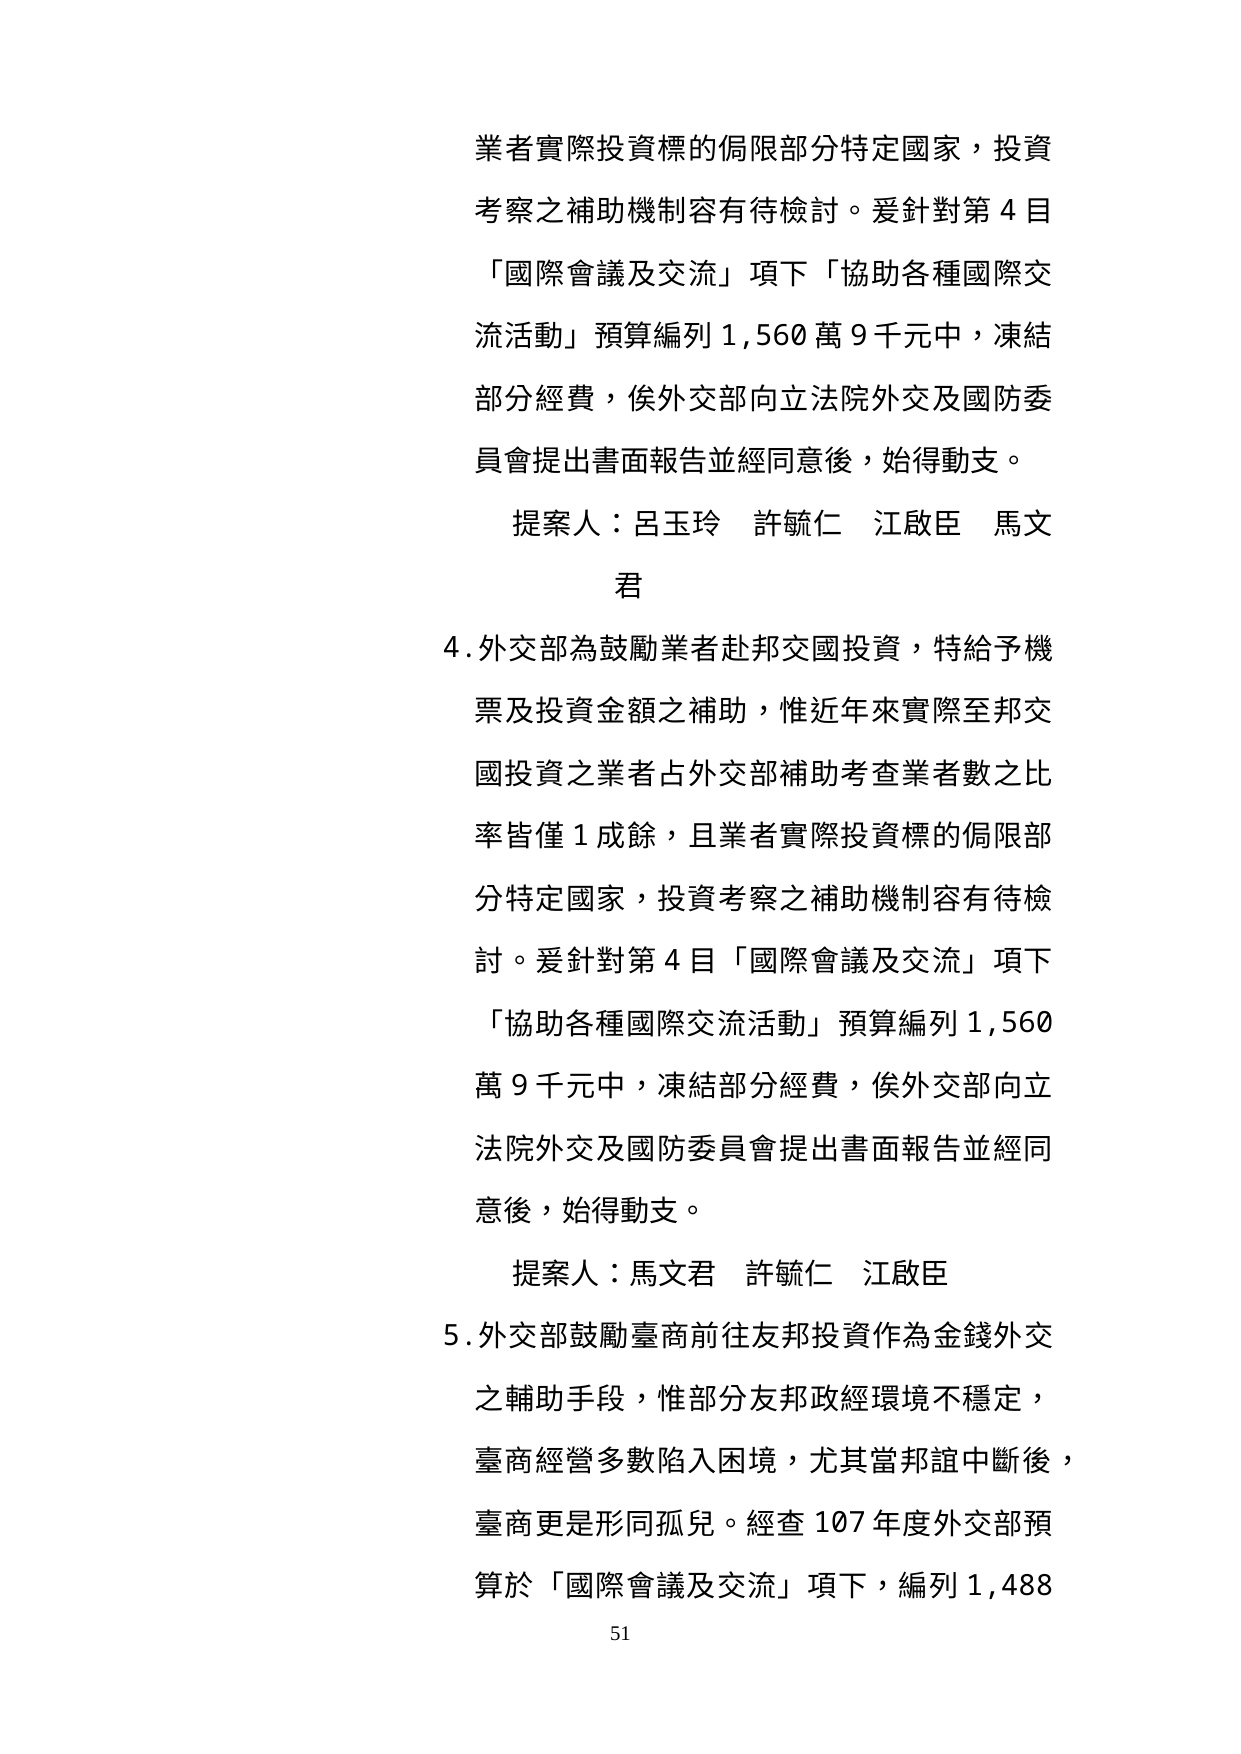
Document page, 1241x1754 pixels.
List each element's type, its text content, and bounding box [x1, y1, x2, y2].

text 提案人：呂玉玲 許毓仁 江啟臣 馬文君 [512, 480, 1053, 605]
text 3.外交部依「鼓勵業者赴有邦交國家投資補助辦法」，補助業者赴邦交國投資及參加投資考察團機票補助，預算編列1,560萬9千元。經查，近年來實際至邦交國投資之業者占外交部補助考查業者數之比率皆僅1成餘，且業者實際投資標的侷限部分特定國家，投資考察之補助機制容有待檢討。爰針對第4目「國際會議及交流」項下「協助各種國際交流活動」預算編列1,560萬9千元中，凍結部分經費，俟外交部向立法院外交及國防委員會提出書面報告並經同意後，始得動支。 [442, 105, 1053, 480]
text 提案人：馬文君 許毓仁 江啟臣 [512, 1230, 1053, 1292]
text 5.外交部鼓勵臺商前往友邦投資作為金錢外交之輔助手段，惟部分友邦政經環境不穩定，臺商經營多數陷入困境，尤其當邦誼中斷後，臺商更是形同孤兒。經查107年度外交部預算於「國際會議及交流」項下，編列1,488萬9千元辦理對國內團體之捐助-補助業者赴有邦交國家投資，為促其改善、撙節支出。爰針對第4目「國際會議及交流」項下「協助各種國際交流活動」中「獎補助費」之「對國內團體之捐助」預算編列3億6,114萬6千元中，凍結部分經費，俟外交部向立法院外交及國防委員會提出書面報告並經同意後，始得動支。 [442, 1292, 1053, 1605]
text 4.外交部為鼓勵業者赴邦交國投資，特給予機票及投資金額之補助，惟近年來實際至邦交國投資之業者占外交部補助考查業者數之比率皆僅1成餘，且業者實際投資標的侷限部分特定國家，投資考察之補助機制容有待檢討。爰針對第4目「國際會議及交流」項下「協助各種國際交流活動」預算編列1,560萬9千元中，凍結部分經費，俟外交部向立法院外交及國防委員會提出書面報告並經同意後，始得動支。 [442, 605, 1053, 1230]
